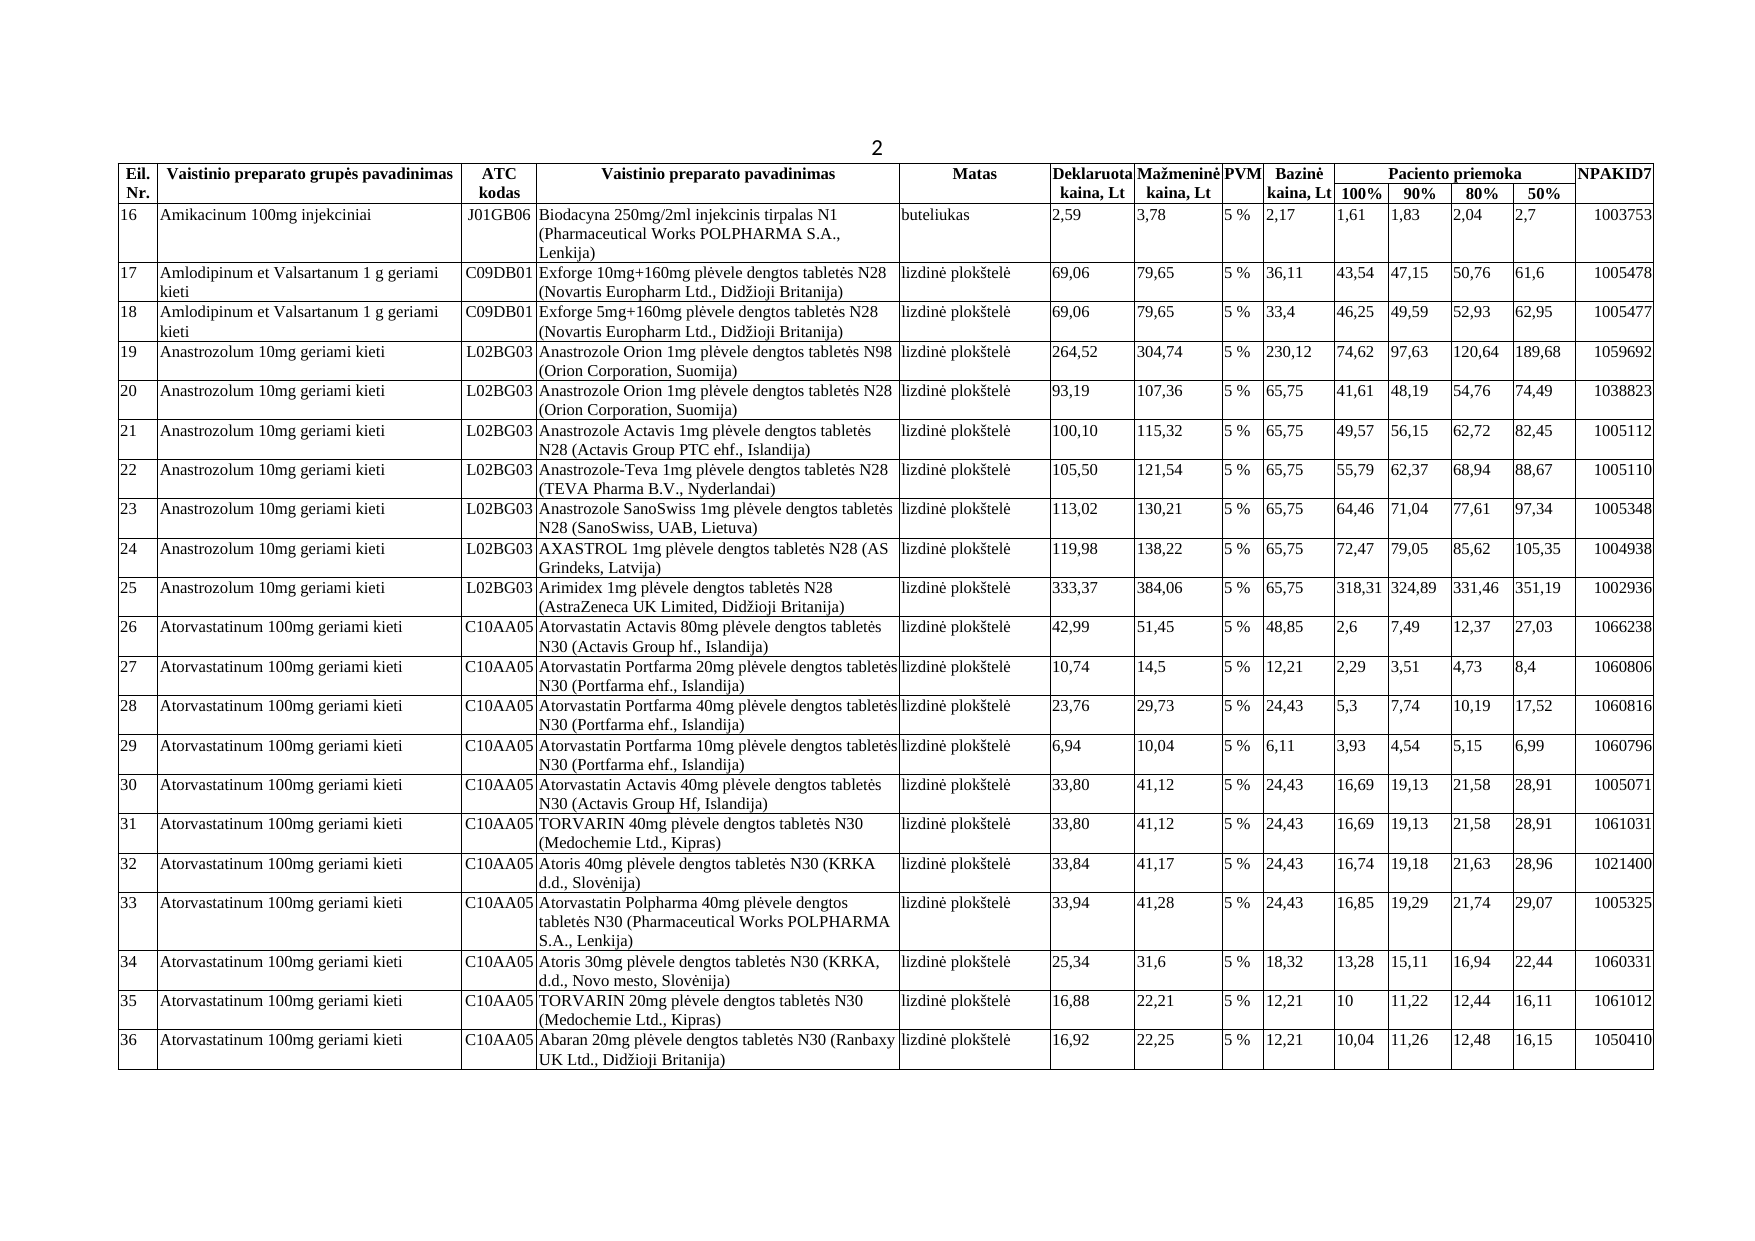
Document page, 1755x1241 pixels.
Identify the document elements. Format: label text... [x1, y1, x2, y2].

table_cell 90% [1389, 184, 1451, 203]
table_cell lizdinė plokštelė [900, 854, 1050, 892]
table_cell 28,91 [1514, 814, 1575, 852]
table_cell 29 [119, 735, 157, 774]
table_cell 79,65 [1135, 263, 1222, 301]
table_cell 19 [119, 342, 157, 380]
table_cell lizdinė plokštelė [900, 617, 1050, 656]
table_cell Exforge 5mg+160mg plėvele dengtos tabletės N28 (Novartis Europharm Ltd., Didžioji Britanija) [537, 302, 899, 341]
table_cell 48,85 [1264, 617, 1334, 656]
table_cell 24,43 [1264, 814, 1334, 852]
table_cell 15,11 [1389, 951, 1451, 990]
table_cell Atorvastatinum 100mg geriami kieti [158, 657, 461, 695]
table_cell 1060806 [1576, 657, 1653, 695]
table_cell Anastrozolum 10mg geriami kieti [158, 381, 461, 419]
table_header Eil. Nr. [119, 164, 157, 203]
table_cell 52,93 [1452, 302, 1513, 341]
table_cell TORVARIN 20mg plėvele dengtos tabletės N30 (Medochemie Ltd., Kipras) [537, 991, 899, 1029]
table_cell 41,28 [1135, 893, 1222, 950]
table_cell 11,26 [1389, 1030, 1451, 1068]
table_cell Atorvastatinum 100mg geriami kieti [158, 775, 461, 813]
table_cell 12,21 [1264, 991, 1334, 1029]
table_cell 2,59 [1051, 204, 1134, 262]
table_cell L02BG03 [462, 381, 536, 419]
table_cell 18,32 [1264, 951, 1334, 990]
table_cell 21,63 [1452, 854, 1513, 892]
table_cell Abaran 20mg plėvele dengtos tabletės N30 (Ranbaxy UK Ltd., Didžioji Britanija) [537, 1030, 899, 1068]
table_cell 22,21 [1135, 991, 1222, 1029]
table_cell 28,96 [1514, 854, 1575, 892]
table_cell Atorvastatinum 100mg geriami kieti [158, 1030, 461, 1068]
table_cell 5 % [1223, 539, 1263, 577]
table_cell 2,7 [1514, 204, 1575, 262]
table_cell 5 % [1223, 302, 1263, 341]
table_cell 43,54 [1335, 263, 1388, 301]
table_cell 1021400 [1576, 854, 1653, 892]
table_cell 4,73 [1452, 657, 1513, 695]
table_cell 27 [119, 657, 157, 695]
table_cell 21,58 [1452, 775, 1513, 813]
table_cell Atorvastatin Portfarma 40mg plėvele dengtos tabletės N30 (Portfarma ehf., Islandija) [537, 696, 899, 734]
table_cell 64,46 [1335, 499, 1388, 537]
table_cell 1,61 [1335, 204, 1388, 262]
table_cell 5 % [1223, 578, 1263, 616]
table_cell 69,06 [1051, 263, 1134, 301]
table_cell 1005478 [1576, 263, 1653, 301]
table_cell 50% [1514, 184, 1575, 203]
table_cell 77,61 [1452, 499, 1513, 537]
table_cell 88,67 [1514, 460, 1575, 498]
table_cell 304,74 [1135, 342, 1222, 380]
table_cell 3,78 [1135, 204, 1222, 262]
table_cell 18 [119, 302, 157, 341]
table_cell 1002936 [1576, 578, 1653, 616]
table_header ATC kodas [462, 164, 536, 203]
table_cell 333,37 [1051, 578, 1134, 616]
table_cell 24,43 [1264, 893, 1334, 950]
table_cell 1059692 [1576, 342, 1653, 380]
table_cell Atorvastatinum 100mg geriami kieti [158, 696, 461, 734]
table_cell C10AA05 [462, 814, 536, 852]
table_cell 1005348 [1576, 499, 1653, 537]
table_cell Anastrozole SanoSwiss 1mg plėvele dengtos tabletės N28 (SanoSwiss, UAB, Lietuva) [537, 499, 899, 537]
table_cell 62,37 [1389, 460, 1451, 498]
table_cell Atorvastatinum 100mg geriami kieti [158, 991, 461, 1029]
table_cell 3,93 [1335, 735, 1388, 774]
table_cell 1060816 [1576, 696, 1653, 734]
table_cell 68,94 [1452, 460, 1513, 498]
table_cell Anastrozolum 10mg geriami kieti [158, 499, 461, 537]
table_cell C10AA05 [462, 617, 536, 656]
table_cell 61,6 [1514, 263, 1575, 301]
table_cell 121,54 [1135, 460, 1222, 498]
table_cell 72,47 [1335, 539, 1388, 577]
table_cell Atorvastatinum 100mg geriami kieti [158, 617, 461, 656]
table_cell 1050410 [1576, 1030, 1653, 1068]
table_cell 16,11 [1514, 991, 1575, 1029]
table_cell 16,15 [1514, 1030, 1575, 1068]
table_cell 264,52 [1051, 342, 1134, 380]
table_cell 33,84 [1051, 854, 1134, 892]
table_cell 1005112 [1576, 420, 1653, 459]
table_cell 51,45 [1135, 617, 1222, 656]
table_cell 16,92 [1051, 1030, 1134, 1068]
table_cell 23 [119, 499, 157, 537]
table_cell 33 [119, 893, 157, 950]
table_cell 28,91 [1514, 775, 1575, 813]
table_cell Amikacinum 100mg injekciniai [158, 204, 461, 262]
table_cell Anastrozole-Teva 1mg plėvele dengtos tabletės N28 (TEVA Pharma B.V., Nyderlandai) [537, 460, 899, 498]
table_cell 65,75 [1264, 381, 1334, 419]
table_cell Atorvastatinum 100mg geriami kieti [158, 951, 461, 990]
table_cell lizdinė plokštelė [900, 499, 1050, 537]
table_cell C10AA05 [462, 1030, 536, 1068]
table_cell C10AA05 [462, 696, 536, 734]
table_cell 33,94 [1051, 893, 1134, 950]
table_cell 21 [119, 420, 157, 459]
table_cell Biodacyna 250mg/2ml injekcinis tirpalas N1 (Pharmaceutical Works POLPHARMA S.A., Lenkija) [537, 204, 899, 262]
table_cell 16,85 [1335, 893, 1388, 950]
table_cell lizdinė plokštelė [900, 893, 1050, 950]
table_header Deklaruota kaina, Lt [1051, 164, 1134, 203]
table_cell 17 [119, 263, 157, 301]
table_cell 5 % [1223, 263, 1263, 301]
table_cell 5 % [1223, 460, 1263, 498]
table_cell Anastrozole Orion 1mg plėvele dengtos tabletės N98 (Orion Corporation, Suomija) [537, 342, 899, 380]
table_cell 24,43 [1264, 854, 1334, 892]
table_cell 1038823 [1576, 381, 1653, 419]
table_cell 71,04 [1389, 499, 1451, 537]
table_cell 10,04 [1335, 1030, 1388, 1068]
table_cell 33,4 [1264, 302, 1334, 341]
table_cell 130,21 [1135, 499, 1222, 537]
table_cell 16,74 [1335, 854, 1388, 892]
table_cell 62,95 [1514, 302, 1575, 341]
table_cell 8,4 [1514, 657, 1575, 695]
table_cell Atorvastatin Portfarma 10mg plėvele dengtos tabletės N30 (Portfarma ehf., Islandija) [537, 735, 899, 774]
table_cell lizdinė plokštelė [900, 263, 1050, 301]
table_cell 79,05 [1389, 539, 1451, 577]
table_cell 33,80 [1051, 775, 1134, 813]
table_cell 1061012 [1576, 991, 1653, 1029]
table_cell 41,17 [1135, 854, 1222, 892]
table_cell 331,46 [1452, 578, 1513, 616]
table_cell 5,15 [1452, 735, 1513, 774]
table_cell 7,49 [1389, 617, 1451, 656]
table_cell 19,13 [1389, 814, 1451, 852]
table_cell 30 [119, 775, 157, 813]
table_cell 19,13 [1389, 775, 1451, 813]
table_cell Anastrozolum 10mg geriami kieti [158, 578, 461, 616]
table_cell 189,68 [1514, 342, 1575, 380]
table_cell 5 % [1223, 1030, 1263, 1068]
table_header Vaistinio preparato grupės pavadinimas [158, 164, 461, 203]
table_cell 1,83 [1389, 204, 1451, 262]
table_cell 2,29 [1335, 657, 1388, 695]
table_cell 97,63 [1389, 342, 1451, 380]
table_cell Anastrozolum 10mg geriami kieti [158, 539, 461, 577]
table_cell 5 % [1223, 951, 1263, 990]
table_cell 14,5 [1135, 657, 1222, 695]
table_cell lizdinė plokštelė [900, 814, 1050, 852]
table_cell 41,61 [1335, 381, 1388, 419]
table_cell 49,57 [1335, 420, 1388, 459]
table_cell 34 [119, 951, 157, 990]
table_cell 29,73 [1135, 696, 1222, 734]
table_cell Arimidex 1mg plėvele dengtos tabletės N28 (AstraZeneca UK Limited, Didžioji Britanija) [537, 578, 899, 616]
table_cell 25,34 [1051, 951, 1134, 990]
table_cell lizdinė plokštelė [900, 539, 1050, 577]
table_cell 48,19 [1389, 381, 1451, 419]
table_cell 65,75 [1264, 420, 1334, 459]
table_cell 3,51 [1389, 657, 1451, 695]
table_cell Atorvastatinum 100mg geriami kieti [158, 814, 461, 852]
table_cell 22,25 [1135, 1030, 1222, 1068]
table_cell 93,19 [1051, 381, 1134, 419]
table_header PVM [1223, 164, 1263, 203]
table_cell Atorvastatin Actavis 80mg plėvele dengtos tabletės N30 (Actavis Group hf., Islandija) [537, 617, 899, 656]
table_cell L02BG03 [462, 578, 536, 616]
table_cell 47,15 [1389, 263, 1451, 301]
table_cell Atorvastatinum 100mg geriami kieti [158, 854, 461, 892]
table_cell C10AA05 [462, 657, 536, 695]
table_cell 19,18 [1389, 854, 1451, 892]
table_cell C09DB01 [462, 302, 536, 341]
table_cell 5 % [1223, 204, 1263, 262]
table_cell 20 [119, 381, 157, 419]
table_cell lizdinė plokštelė [900, 1030, 1050, 1068]
table_cell lizdinė plokštelė [900, 991, 1050, 1029]
table_cell 100,10 [1051, 420, 1134, 459]
table_cell 6,99 [1514, 735, 1575, 774]
table_cell 13,28 [1335, 951, 1388, 990]
table_cell 5 % [1223, 420, 1263, 459]
table_cell 11,22 [1389, 991, 1451, 1029]
table_cell 105,35 [1514, 539, 1575, 577]
table_cell 2,04 [1452, 204, 1513, 262]
table_header Vaistinio preparato pavadinimas [537, 164, 899, 203]
table_cell J01GB06 [462, 204, 536, 262]
table_cell 36 [119, 1030, 157, 1068]
table_cell L02BG03 [462, 342, 536, 380]
table_cell lizdinė plokštelė [900, 578, 1050, 616]
table_cell lizdinė plokštelė [900, 460, 1050, 498]
table_cell L02BG03 [462, 420, 536, 459]
table_cell 5 % [1223, 814, 1263, 852]
table_cell 1061031 [1576, 814, 1653, 852]
table_cell Atorvastatin Portfarma 20mg plėvele dengtos tabletės N30 (Portfarma ehf., Islandija) [537, 657, 899, 695]
table_cell 42,99 [1051, 617, 1134, 656]
table_cell 1005477 [1576, 302, 1653, 341]
table_cell 12,37 [1452, 617, 1513, 656]
table_cell Anastrozolum 10mg geriami kieti [158, 342, 461, 380]
table_cell 10,19 [1452, 696, 1513, 734]
table_cell 32 [119, 854, 157, 892]
table_cell 65,75 [1264, 460, 1334, 498]
table_cell 17,52 [1514, 696, 1575, 734]
table_header NPAKID7 [1576, 164, 1653, 203]
table_cell C09DB01 [462, 263, 536, 301]
table_cell 74,62 [1335, 342, 1388, 380]
table_cell 384,06 [1135, 578, 1222, 616]
table_cell 324,89 [1389, 578, 1451, 616]
table_cell lizdinė plokštelė [900, 696, 1050, 734]
table_cell L02BG03 [462, 499, 536, 537]
table_cell 5 % [1223, 893, 1263, 950]
table_cell Atorvastatinum 100mg geriami kieti [158, 735, 461, 774]
table_cell 1060331 [1576, 951, 1653, 990]
table_cell 5 % [1223, 617, 1263, 656]
table_cell lizdinė plokštelė [900, 342, 1050, 380]
table_cell Atorvastatin Polpharma 40mg plėvele dengtos tabletės N30 (Pharmaceutical Works POLPHARMA S.A., Lenkija) [537, 893, 899, 950]
table_cell 5,3 [1335, 696, 1388, 734]
table_cell 33,80 [1051, 814, 1134, 852]
table_cell 1005110 [1576, 460, 1653, 498]
table_cell 5 % [1223, 775, 1263, 813]
table_cell 31 [119, 814, 157, 852]
table_cell 230,12 [1264, 342, 1334, 380]
table_cell 12,21 [1264, 657, 1334, 695]
table_cell 113,02 [1051, 499, 1134, 537]
table_cell 65,75 [1264, 499, 1334, 537]
table_cell C10AA05 [462, 991, 536, 1029]
table_header Bazinė kaina, Lt [1264, 164, 1334, 203]
table_cell 74,49 [1514, 381, 1575, 419]
table_cell 85,62 [1452, 539, 1513, 577]
table_cell 69,06 [1051, 302, 1134, 341]
table_cell 5 % [1223, 499, 1263, 537]
table_cell 6,11 [1264, 735, 1334, 774]
table_cell lizdinė plokštelė [900, 951, 1050, 990]
table_cell 79,65 [1135, 302, 1222, 341]
table_cell 23,76 [1051, 696, 1134, 734]
table_cell 62,72 [1452, 420, 1513, 459]
table_cell Atorvastatin Actavis 40mg plėvele dengtos tabletės N30 (Actavis Group Hf, Islandija) [537, 775, 899, 813]
table_cell 4,54 [1389, 735, 1451, 774]
table_cell 80% [1452, 184, 1513, 203]
table_cell 24,43 [1264, 775, 1334, 813]
table_cell Amlodipinum et Valsartanum 1 g geriami kieti [158, 302, 461, 341]
table_cell 7,74 [1389, 696, 1451, 734]
table_cell 105,50 [1051, 460, 1134, 498]
table_cell C10AA05 [462, 854, 536, 892]
table_cell 115,32 [1135, 420, 1222, 459]
table_cell 19,29 [1389, 893, 1451, 950]
table_cell 5 % [1223, 381, 1263, 419]
table_cell buteliukas [900, 204, 1050, 262]
table_cell lizdinė plokštelė [900, 775, 1050, 813]
table_cell TORVARIN 40mg plėvele dengtos tabletės N30 (Medochemie Ltd., Kipras) [537, 814, 899, 852]
table_cell 2,6 [1335, 617, 1388, 656]
table_cell 24,43 [1264, 696, 1334, 734]
table_header Matas [900, 164, 1050, 203]
table_cell 2,17 [1264, 204, 1334, 262]
table_cell 100% [1335, 184, 1388, 203]
table_cell 24 [119, 539, 157, 577]
table_cell 27,03 [1514, 617, 1575, 656]
table_cell Anastrozolum 10mg geriami kieti [158, 420, 461, 459]
table_cell 41,12 [1135, 775, 1222, 813]
table_cell Atoris 40mg plėvele dengtos tabletės N30 (KRKA d.d., Slovėnija) [537, 854, 899, 892]
table_cell 12,44 [1452, 991, 1513, 1029]
table_cell 1066238 [1576, 617, 1653, 656]
table_cell lizdinė plokštelė [900, 657, 1050, 695]
table_cell 5 % [1223, 342, 1263, 380]
table_cell Exforge 10mg+160mg plėvele dengtos tabletės N28 (Novartis Europharm Ltd., Didžioji Britanija) [537, 263, 899, 301]
table_cell 5 % [1223, 991, 1263, 1029]
table_cell 54,76 [1452, 381, 1513, 419]
table_cell 82,45 [1514, 420, 1575, 459]
table_cell 1060796 [1576, 735, 1653, 774]
table_cell 55,79 [1335, 460, 1388, 498]
table_cell C10AA05 [462, 735, 536, 774]
table_cell L02BG03 [462, 539, 536, 577]
table_cell 138,22 [1135, 539, 1222, 577]
table_cell Amlodipinum et Valsartanum 1 g geriami kieti [158, 263, 461, 301]
table_cell 22 [119, 460, 157, 498]
table_cell 36,11 [1264, 263, 1334, 301]
table_header Mažmeninė kaina, Lt [1135, 164, 1222, 203]
table_cell 5 % [1223, 854, 1263, 892]
table_cell 97,34 [1514, 499, 1575, 537]
table_cell Anastrozole Actavis 1mg plėvele dengtos tabletės N28 (Actavis Group PTC ehf., Islandija) [537, 420, 899, 459]
table_header Paciento priemoka [1335, 164, 1575, 183]
table_cell 26 [119, 617, 157, 656]
table_cell 25 [119, 578, 157, 616]
table_cell 5 % [1223, 657, 1263, 695]
table_cell 10,04 [1135, 735, 1222, 774]
table_cell 1003753 [1576, 204, 1653, 262]
table_cell 21,58 [1452, 814, 1513, 852]
table_cell 46,25 [1335, 302, 1388, 341]
table_cell 16,69 [1335, 814, 1388, 852]
table_cell 1005325 [1576, 893, 1653, 950]
table_cell 65,75 [1264, 578, 1334, 616]
table_cell 21,74 [1452, 893, 1513, 950]
table_cell Anastrozolum 10mg geriami kieti [158, 460, 461, 498]
table_cell 318,31 [1335, 578, 1388, 616]
table_cell C10AA05 [462, 951, 536, 990]
table_cell 119,98 [1051, 539, 1134, 577]
table_cell 16 [119, 204, 157, 262]
table_cell 10,74 [1051, 657, 1134, 695]
table_cell 12,21 [1264, 1030, 1334, 1068]
table_cell 1004938 [1576, 539, 1653, 577]
table_cell 65,75 [1264, 539, 1334, 577]
table_cell C10AA05 [462, 775, 536, 813]
table_cell 351,19 [1514, 578, 1575, 616]
table_cell 10 [1335, 991, 1388, 1029]
table_cell 35 [119, 991, 157, 1029]
table_cell 5 % [1223, 696, 1263, 734]
table_cell 12,48 [1452, 1030, 1513, 1068]
table_cell Atorvastatinum 100mg geriami kieti [158, 893, 461, 950]
table_cell 28 [119, 696, 157, 734]
table_cell 16,94 [1452, 951, 1513, 990]
table_cell 120,64 [1452, 342, 1513, 380]
table_cell 29,07 [1514, 893, 1575, 950]
table_cell 6,94 [1051, 735, 1134, 774]
table_cell 31,6 [1135, 951, 1222, 990]
table_cell 22,44 [1514, 951, 1575, 990]
table_cell AXASTROL 1mg plėvele dengtos tabletės N28 (AS Grindeks, Latvija) [537, 539, 899, 577]
table_cell 16,88 [1051, 991, 1134, 1029]
table_cell lizdinė plokštelė [900, 420, 1050, 459]
table_cell 5 % [1223, 735, 1263, 774]
table_cell 107,36 [1135, 381, 1222, 419]
table_cell L02BG03 [462, 460, 536, 498]
table_cell 41,12 [1135, 814, 1222, 852]
table_cell Atoris 30mg plėvele dengtos tabletės N30 (KRKA, d.d., Novo mesto, Slovėnija) [537, 951, 899, 990]
table_cell C10AA05 [462, 893, 536, 950]
table_cell lizdinė plokštelė [900, 735, 1050, 774]
table_cell 49,59 [1389, 302, 1451, 341]
table_cell lizdinė plokštelė [900, 381, 1050, 419]
table_cell lizdinė plokštelė [900, 302, 1050, 341]
table_cell 1005071 [1576, 775, 1653, 813]
table_cell Anastrozole Orion 1mg plėvele dengtos tabletės N28 (Orion Corporation, Suomija) [537, 381, 899, 419]
table_cell 16,69 [1335, 775, 1388, 813]
table_cell 56,15 [1389, 420, 1451, 459]
table_cell 50,76 [1452, 263, 1513, 301]
